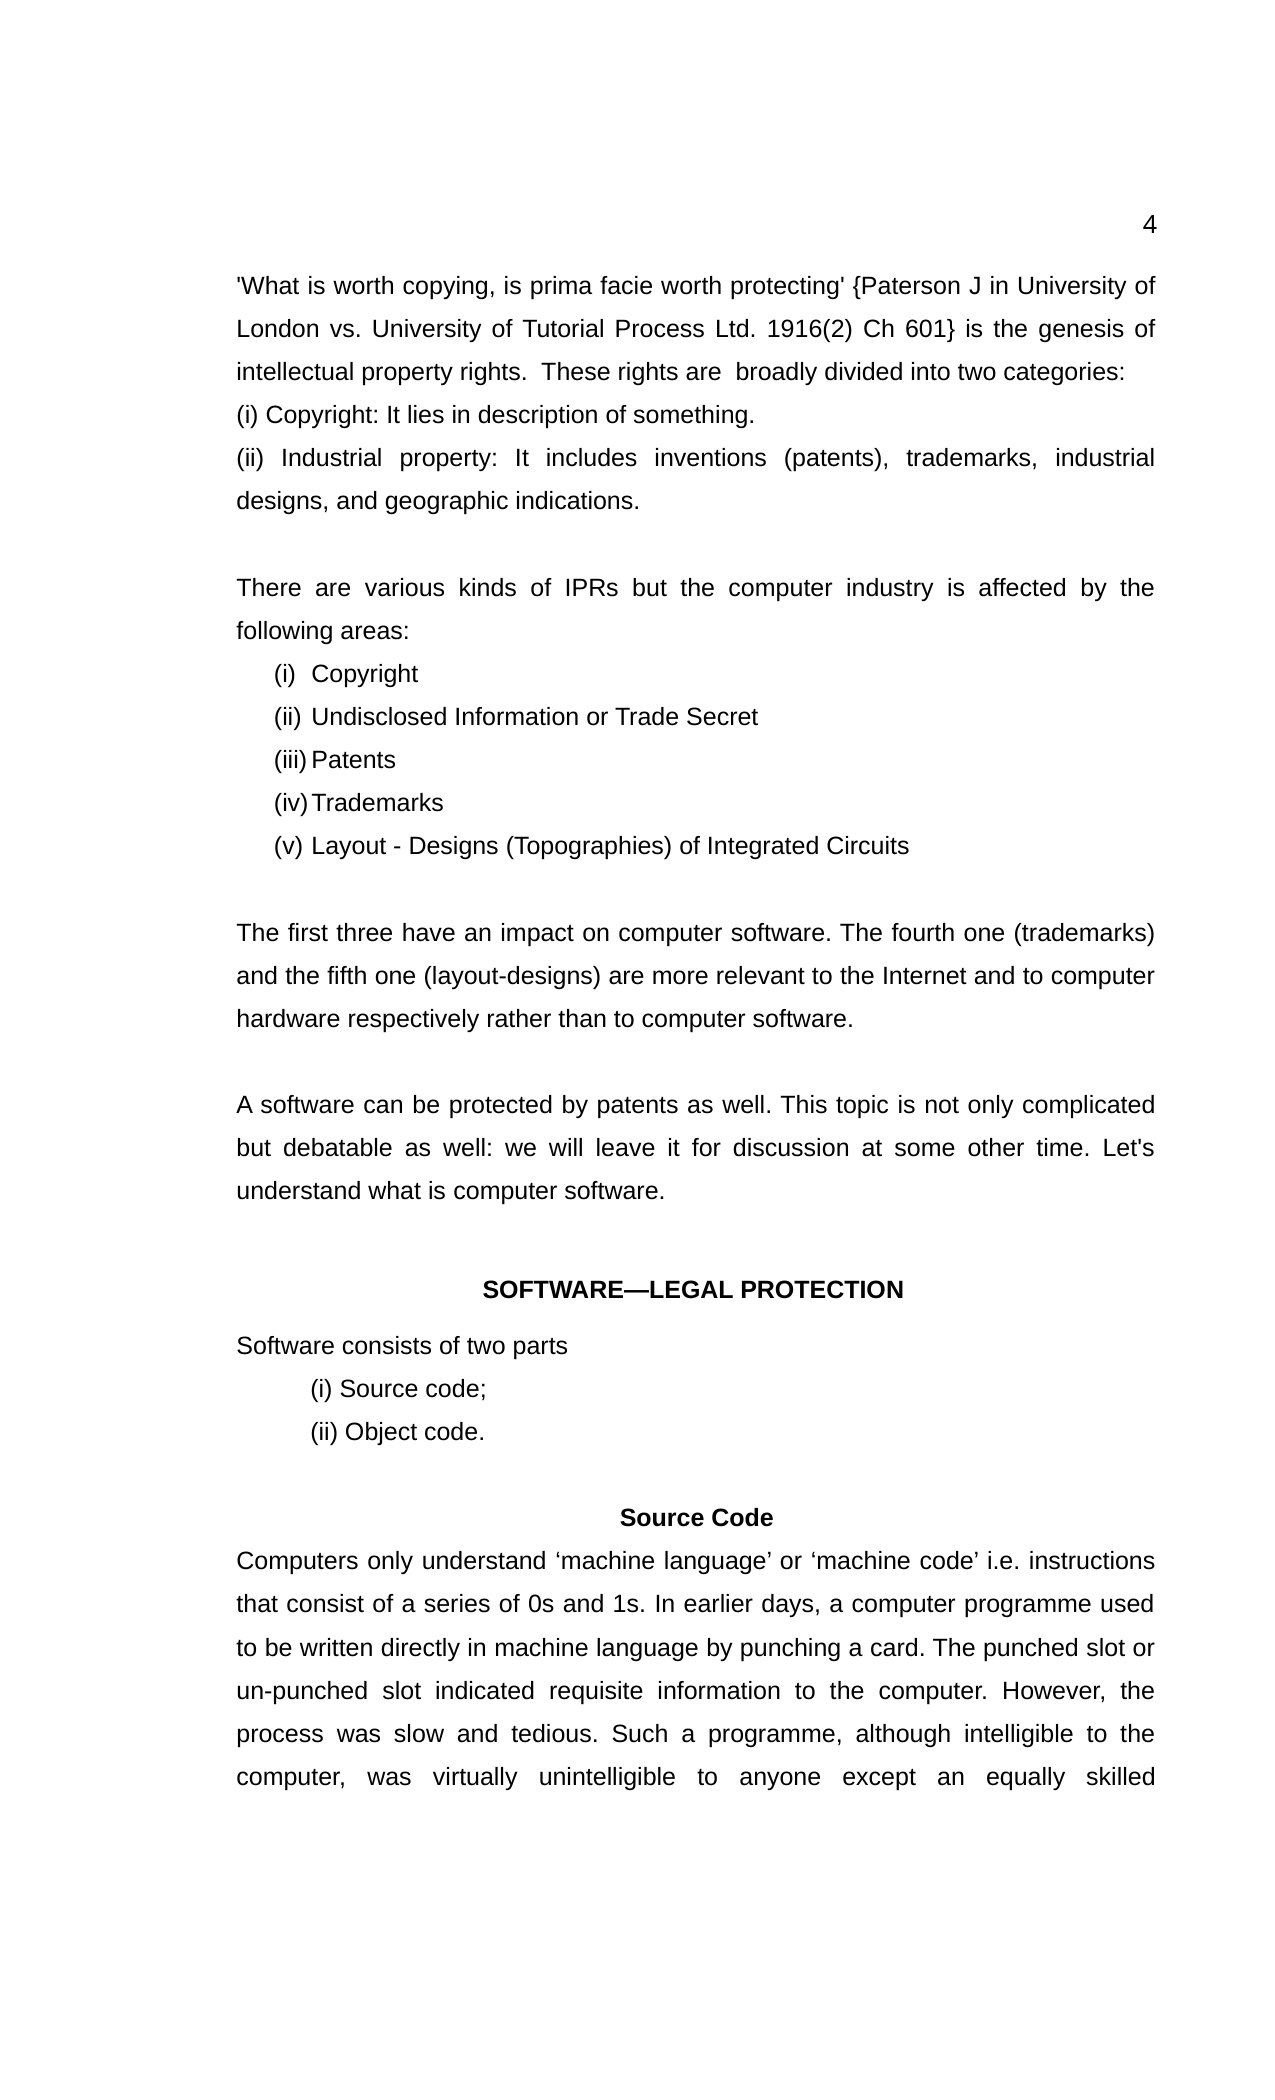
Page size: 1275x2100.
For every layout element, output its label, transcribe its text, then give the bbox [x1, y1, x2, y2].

text Computers only understand ‘machine language’ or ‘machine code’ i.e. instructions that consist of a series of 0s and 1s. In earlier days, a computer programme used to be written directly in machine language by punching a card. The punched slot or un-punched slot indicated requisite information to the computer. However, the process was slow and tedious. Such a programme, although intelligible to the computer, was virtually unintelligible to anyone except an equally skilled [236, 1546, 1157, 1791]
text A software can be protected by patents as well. This topic is not only complicated but debatable as well: we will leave it for discussion at some other time. Let's understand what is computer software. [236, 1090, 1157, 1205]
text Source Code [236, 1503, 1157, 1532]
list Patents [274, 745, 1157, 774]
list Copyright [274, 659, 1157, 688]
list Undisclosed Information or Trade Secret [274, 702, 1157, 731]
text There are various kinds of IPRs but the computer industry is affected by the following areas: [236, 573, 1157, 644]
list Trademarks [274, 788, 1157, 817]
text (ii) Object code. [310, 1417, 1157, 1446]
text 'What is worth copying, is prima facie worth protecting' {Paterson J in University of London vs. University of Tutorial Process Ltd. 1916(2) Ch 601} is the genesis of intellectual property rights. These rights are broadly divided into two categories: [236, 271, 1157, 386]
text (ii) Industrial property: It includes inventions (patents), trademarks, industrial designs, and geographic indications. [236, 443, 1157, 515]
text Software consists of two parts [236, 1331, 1157, 1359]
text (i) Source code; [310, 1374, 1157, 1403]
text The first three have an impact on computer software. The fourth one (trademarks) and the fifth one (layout-designs) are more relevant to the Internet and to computer hardware respectively rather than to computer software. [236, 918, 1157, 1033]
list Layout - Designs (Topographies) of Integrated Circuits [274, 831, 1157, 860]
text (i) Copyright: It lies in description of something. [236, 400, 1157, 429]
text SOFTWARE―LEGAL PROTECTION [236, 1275, 1157, 1304]
